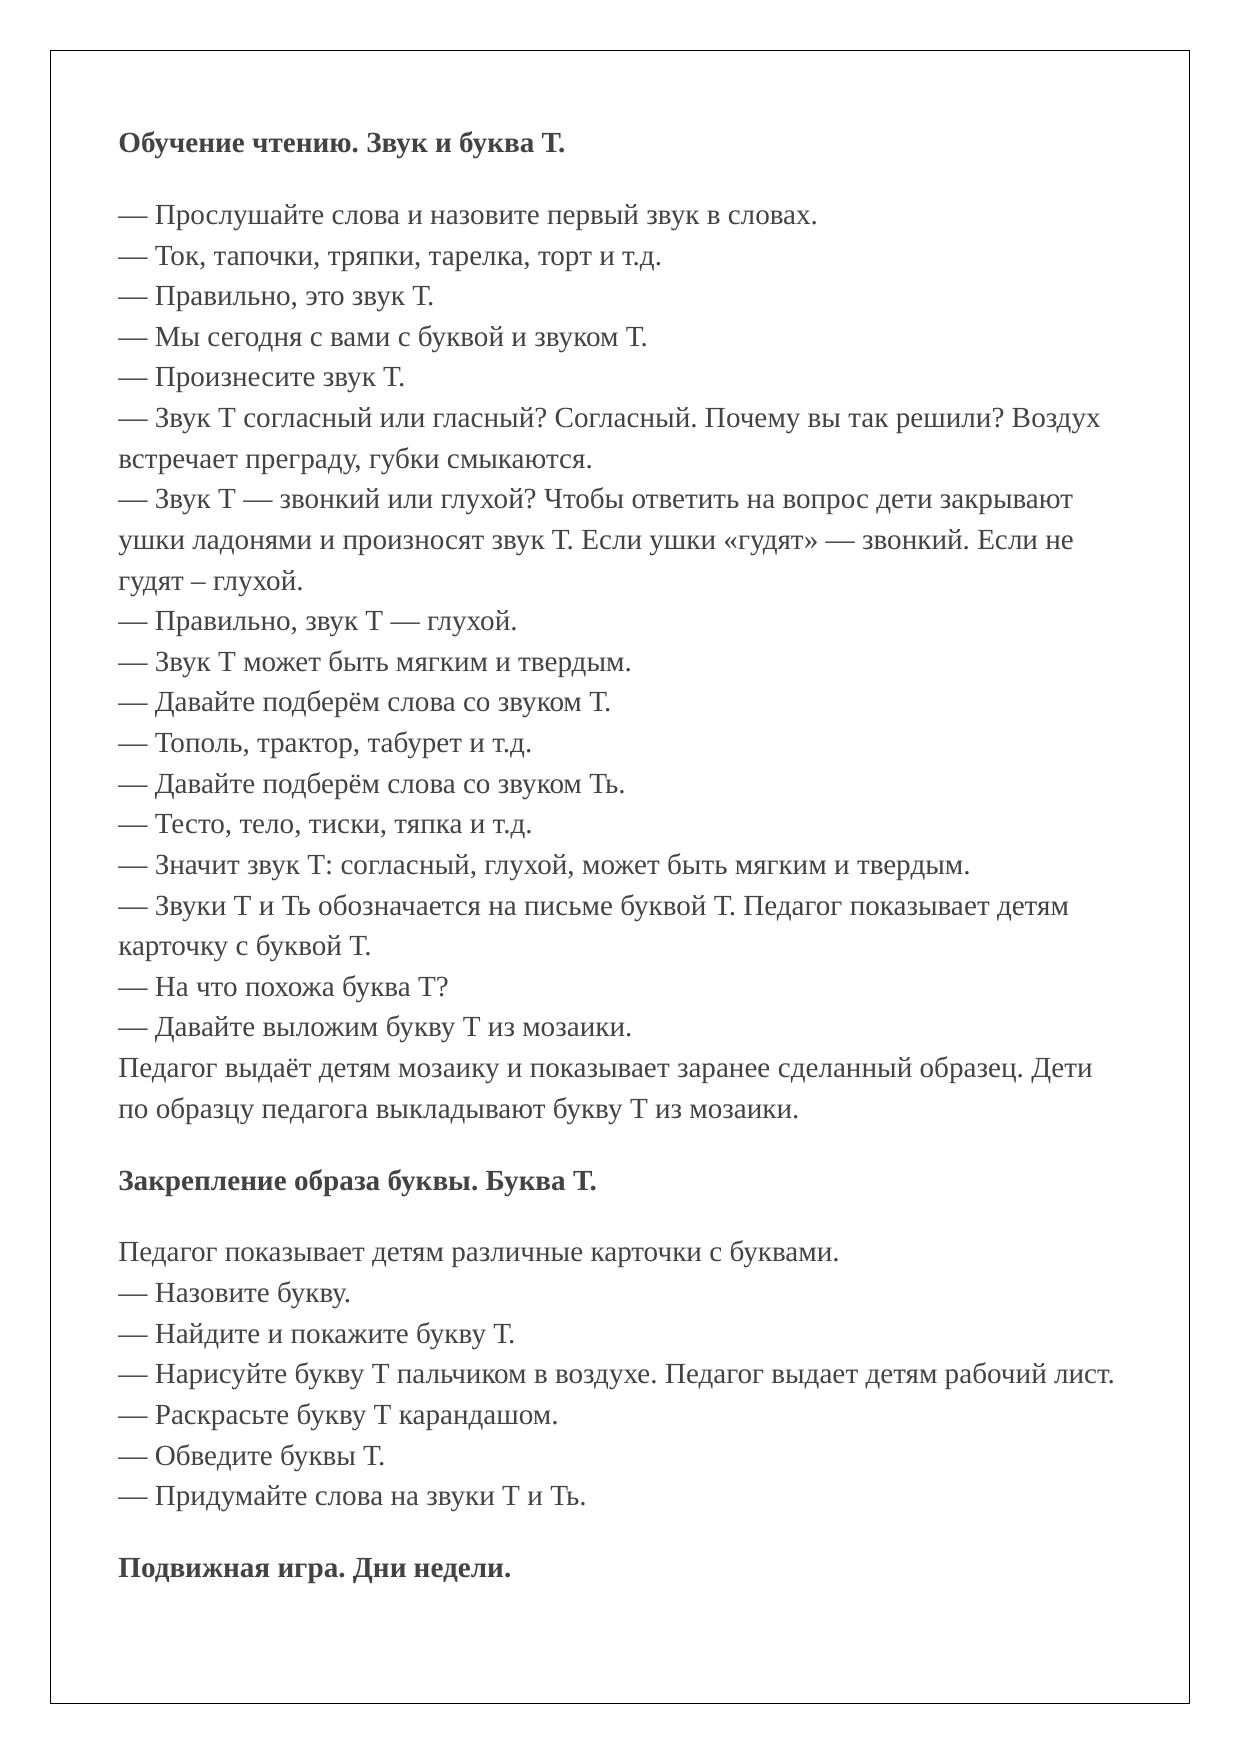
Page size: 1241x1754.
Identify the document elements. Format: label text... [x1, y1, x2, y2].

text — Прослушайте слова и назовите первый звук в словах. — Ток, тапочки, тряпки, тарелка, торт и т.д. — Правильно, это звук Т. — Мы сегодня с вами с буквой и звуком Т. — Произнесите звук Т. — Звук Т согласный или гласный? Согласный. Почему вы так решили? Воздух встречает преграду, губки смыкаются. — Звук Т — звонкий или глухой? Чтобы ответить на вопрос дети закрывают ушки ладонями и произносят звук Т. Если ушки «гудят» — звонкий. Если не гудят – глухой. — Правильно, звук Т — глухой. — Звук Т может быть мягким и твердым. — Давайте подберём слова со звуком Т. — Тополь, трактор, табурет и т.д. — Давайте подберём слова со звуком Ть. — Тесто, тело, тиски, тяпка и т.д. — Значит звук Т: согласный, глухой, может быть мягким и твердым. — Звуки Т и Ть обозначается на письме буквой Т. Педагог показывает детям карточку с буквой Т. — На что похожа буква Т? — Давайте выложим букву Т из мозаики. Педагог выдаёт детям мозаику и показывает заранее сделанный образец. Дети по образцу педагога выкладывают букву Т из мозаики. [118, 190, 1122, 1124]
text Обучение чтению. Звук и буква Т. [118, 118, 1122, 159]
text Подвижная игра. Дни недели. [118, 1543, 1122, 1584]
text Педагог показывает детям различные карточки с буквами. — Назовите букву. — Найдите и покажите букву Т. — Нарисуйте букву Т пальчиком в воздухе. Педагог выдает детям рабочий лист. — Раскрасьте букву Т карандашом. — Обведите буквы Т. — Придумайте слова на звуки Т и Ть. [118, 1227, 1122, 1512]
text Закрепление образа буквы. Буква Т. [118, 1156, 1122, 1196]
